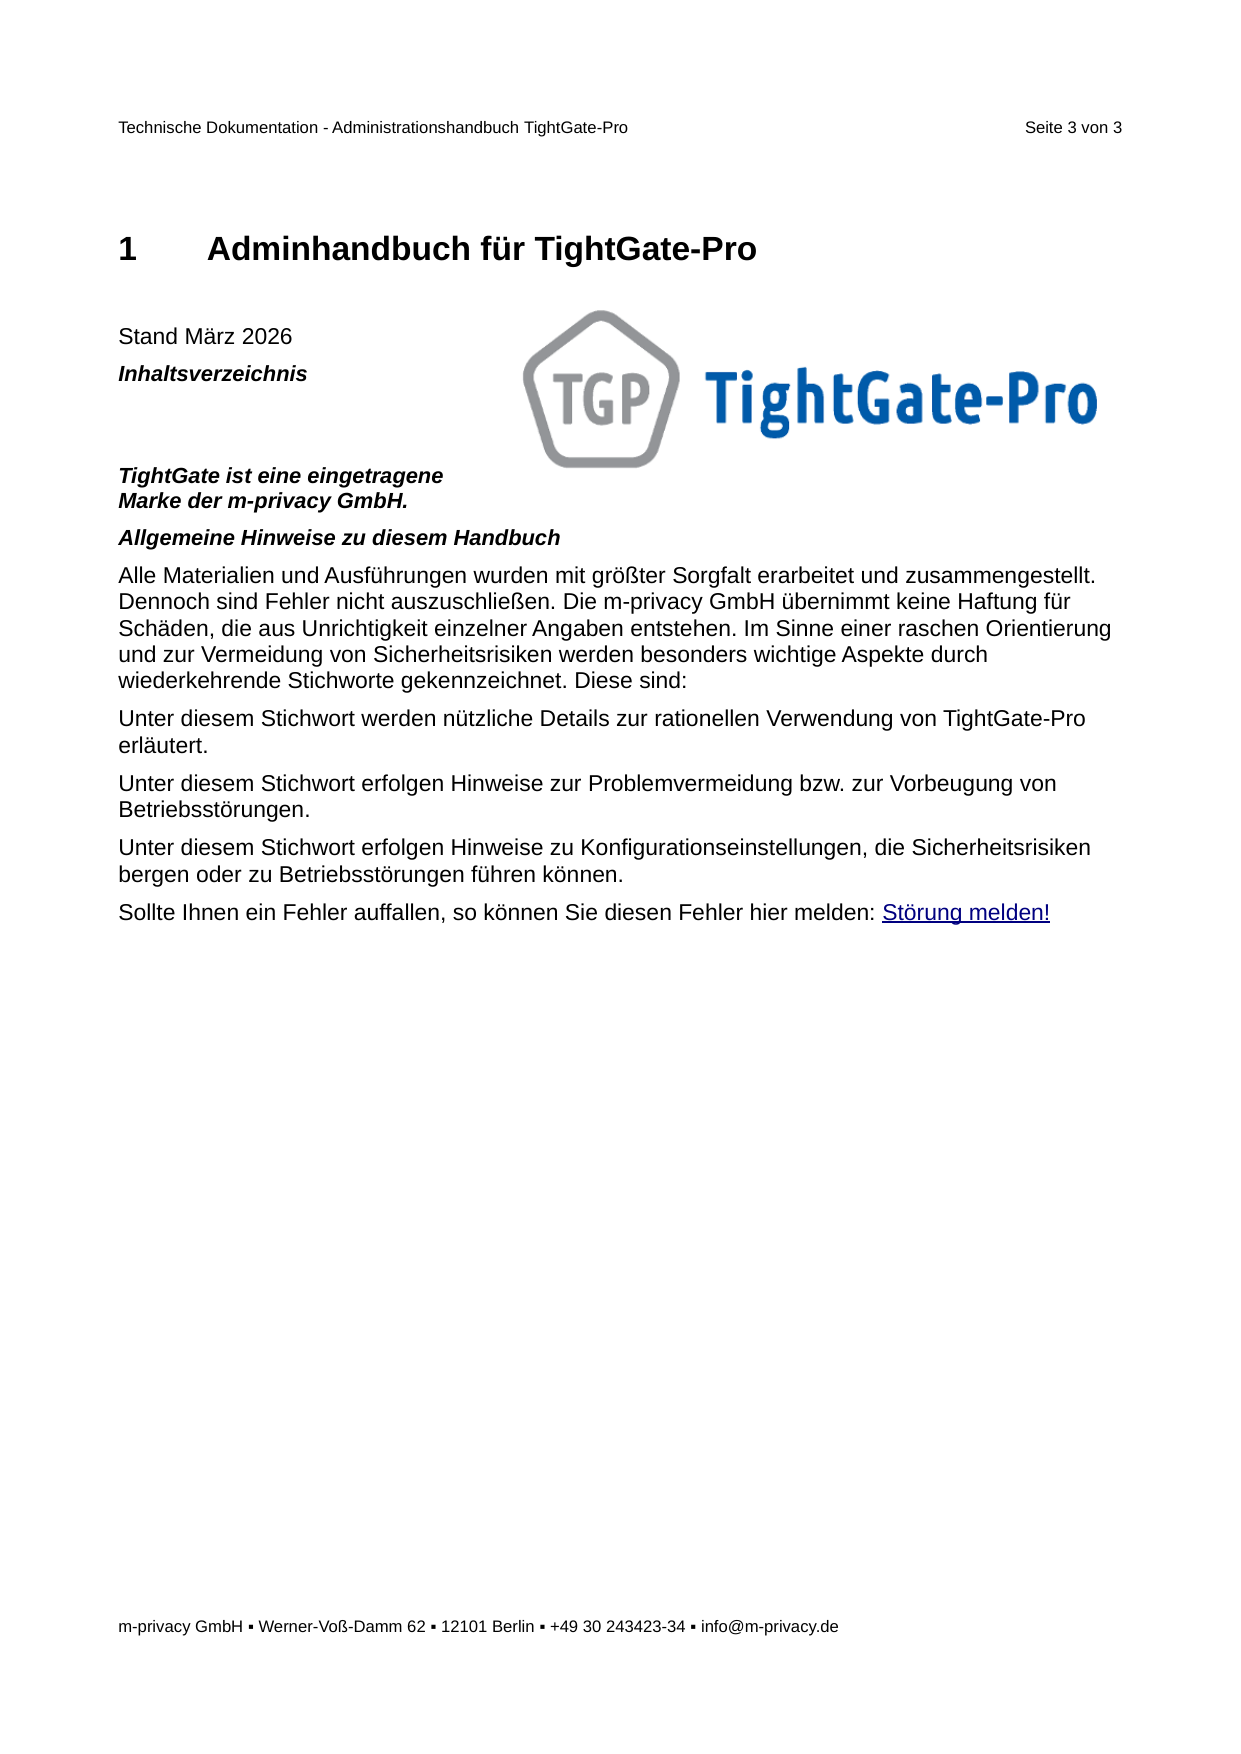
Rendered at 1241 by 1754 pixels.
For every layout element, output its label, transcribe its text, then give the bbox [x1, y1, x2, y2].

text TightGate ist eine eingetragene Marke der m-privacy GmbH. [118, 463, 1122, 513]
text Unter diesem Stichwort werden nützliche Details zur rationellen Verwendung von TightGate-Pro erläutert. [118, 705, 1122, 758]
text Allgemeine Hinweise zu diesem Handbuch [118, 525, 1122, 550]
text Unter diesem Stichwort erfolgen Hinweise zu Konfigurationseinstellungen, die Sicherheitsrisiken bergen oder zu Betriebsstörungen führen können. [118, 834, 1122, 887]
subtitle Adminhandbuch für TightGate-Pro [118, 228, 1122, 267]
text Sollte Ihnen ein Fehler auffallen, so können Sie diesen Fehler hier melden: Störung melden! [118, 899, 1122, 925]
text Inhaltsverzeichnis [118, 361, 497, 386]
text Stand März 2026 [118, 323, 497, 349]
picture [497, 285, 1123, 494]
text Alle Materialien und Ausführungen wurden mit größter Sorgfalt erarbeitet und zusammengestellt. Dennoch sind Fehler nicht auszuschließen. Die m-privacy GmbH übernimmt keine Haftung für Schäden, die aus Unrichtigkeit einzelner Angaben entstehen. Im Sinne einer raschen Orientierung und zur Vermeidung von Sicherheitsrisiken werden besonders wichtige Aspekte durch wiederkehrende Stichworte gekennzeichnet. Diese sind: [118, 562, 1122, 693]
text Unter diesem Stichwort erfolgen Hinweise zur Problemvermeidung bzw. zur Vorbeugung von Betriebsstörungen. [118, 770, 1122, 822]
